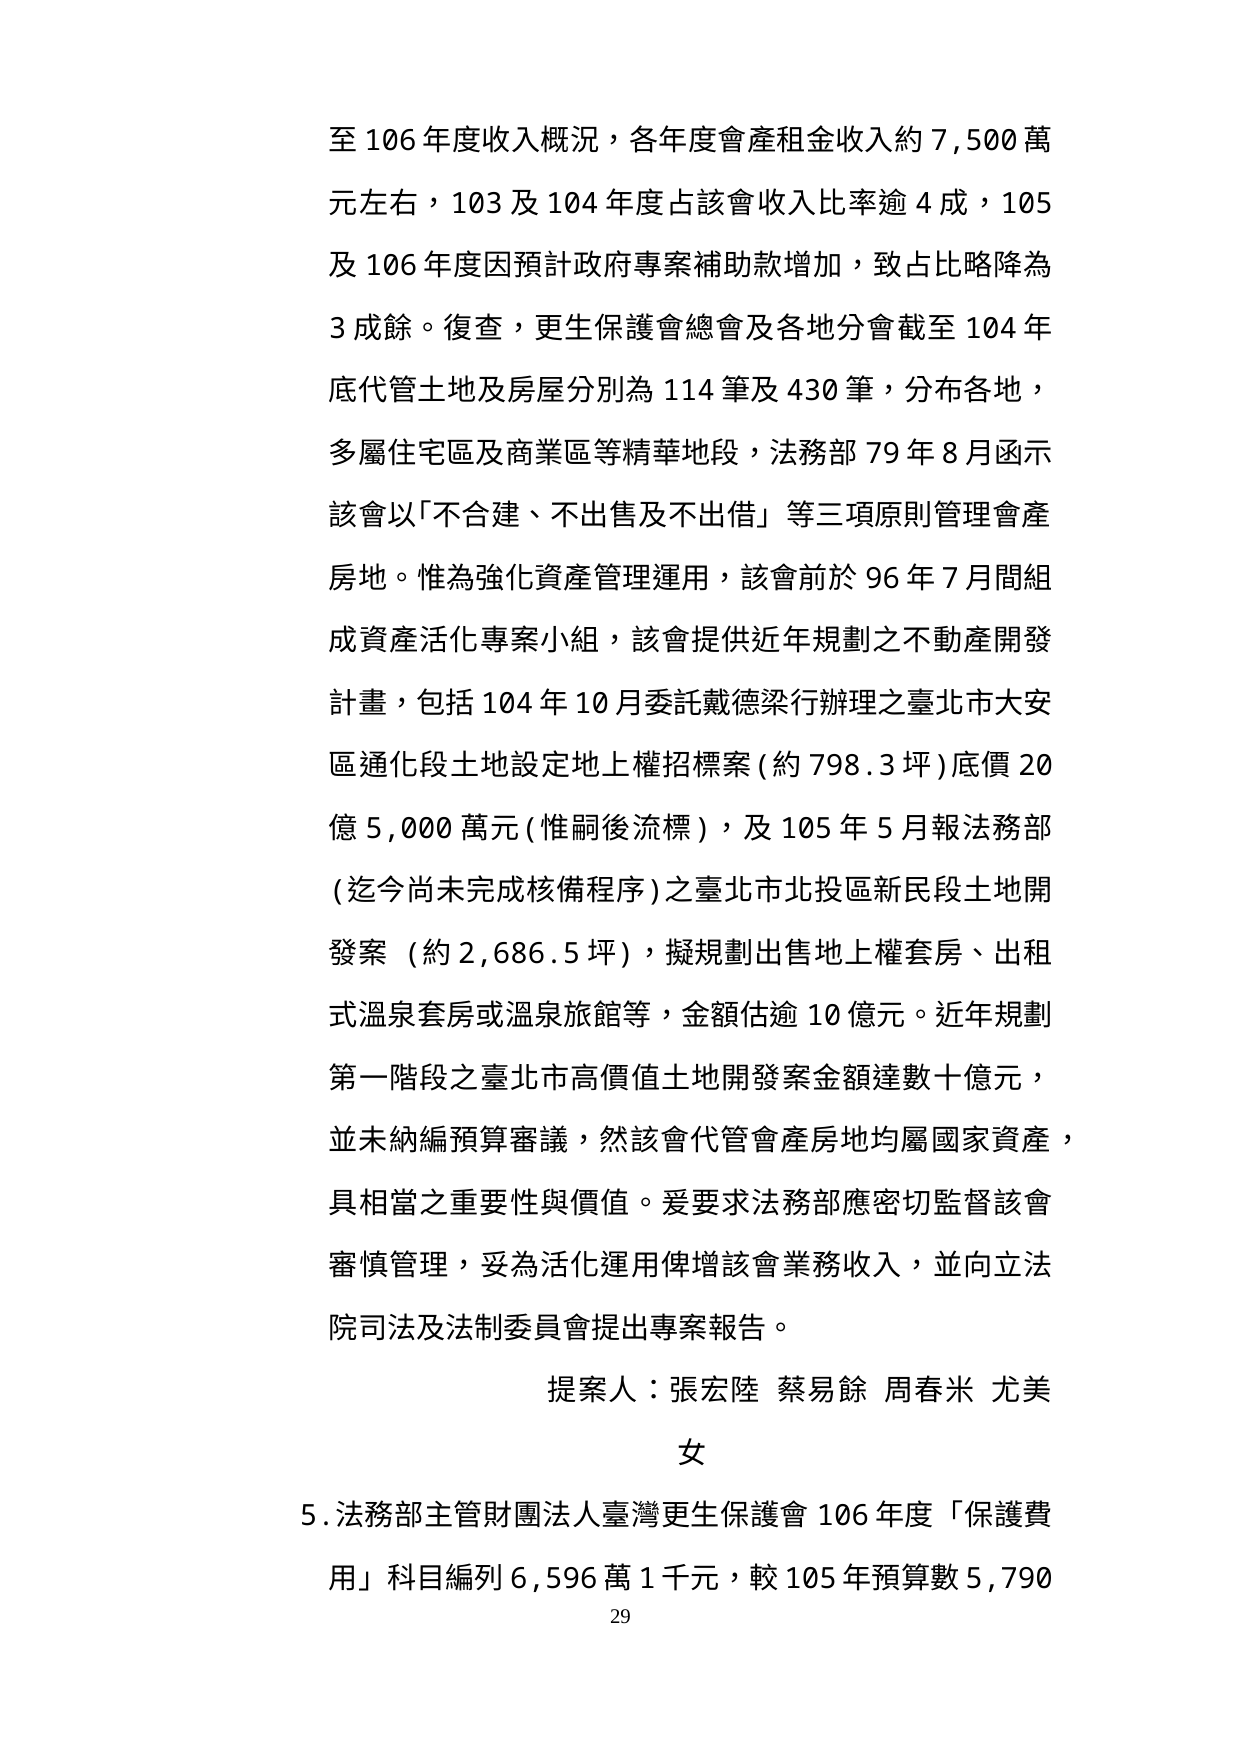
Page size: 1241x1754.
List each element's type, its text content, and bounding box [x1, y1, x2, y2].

text 提案人：張宏陸 蔡易餘 周春米 尤美女 [547, 1346, 1053, 1471]
text 5.法務部主管財團法人臺灣更生保護會106年度「保護費用」科目編列6,596萬1千元，較105年預算數5,790 [299, 1471, 1053, 1596]
text 4.財團法人臺灣更生保護會106年度「業務收入」科目編列7,550萬元，全數係該會會產租金收入；另於資產負債預計表，編列土地6億5,539萬5千元、房屋建築及設備3億5,326萬2千元(106年底帳面價值1億5,875萬5千元)。按更生保護會係依預算法第41條第4項規定，日本撤退臺灣後接收日產而成立之財團法人，爰不動產規模龐大且市值甚鉅。經查，該會辦理更生保護事業之經費來源包括會產租金收入、孳息收益、政府補助款、緩起訴處分金及認罪協商判決金等。該會103至106年度收入概況，各年度會產租金收入約7,500萬元左右，103及104年度占該會收入比率逾4成，105及106年度因預計政府專案補助款增加，致占比略降為3成餘。復查，更生保護會總會及各地分會截至104年底代管土地及房屋分別為114筆及430筆，分布各地，多屬住宅區及商業區等精華地段，法務部79年8月函示該會以｢不合建、不出售及不出借」等三項原則管理會產房地。惟為強化資產管理運用，該會前於96年7月間組成資產活化專案小組，該會提供近年規劃之不動產開發計畫，包括104年10月委託戴德梁行辦理之臺北市大安區通化段土地設定地上權招標案(約798.3坪)底價20億5,000萬元(惟嗣後流標)，及105年5月報法務部(迄今尚未完成核備程序)之臺北市北投區新民段土地開發案 (約2,686.5坪)，擬規劃出售地上權套房、出租式溫泉套房或溫泉旅館等，金額估逾10億元。近年規劃第一階段之臺北市高價值土地開發案金額達數十億元，並未納編預算審議，然該會代管會產房地均屬國家資產，具相當之重要性與價值。爰要求法務部應密切監督該會審慎管理，妥為活化運用俾增該會業務收入，並向立法院司法及法制委員會提出專案報告。 [299, 96, 1053, 1346]
